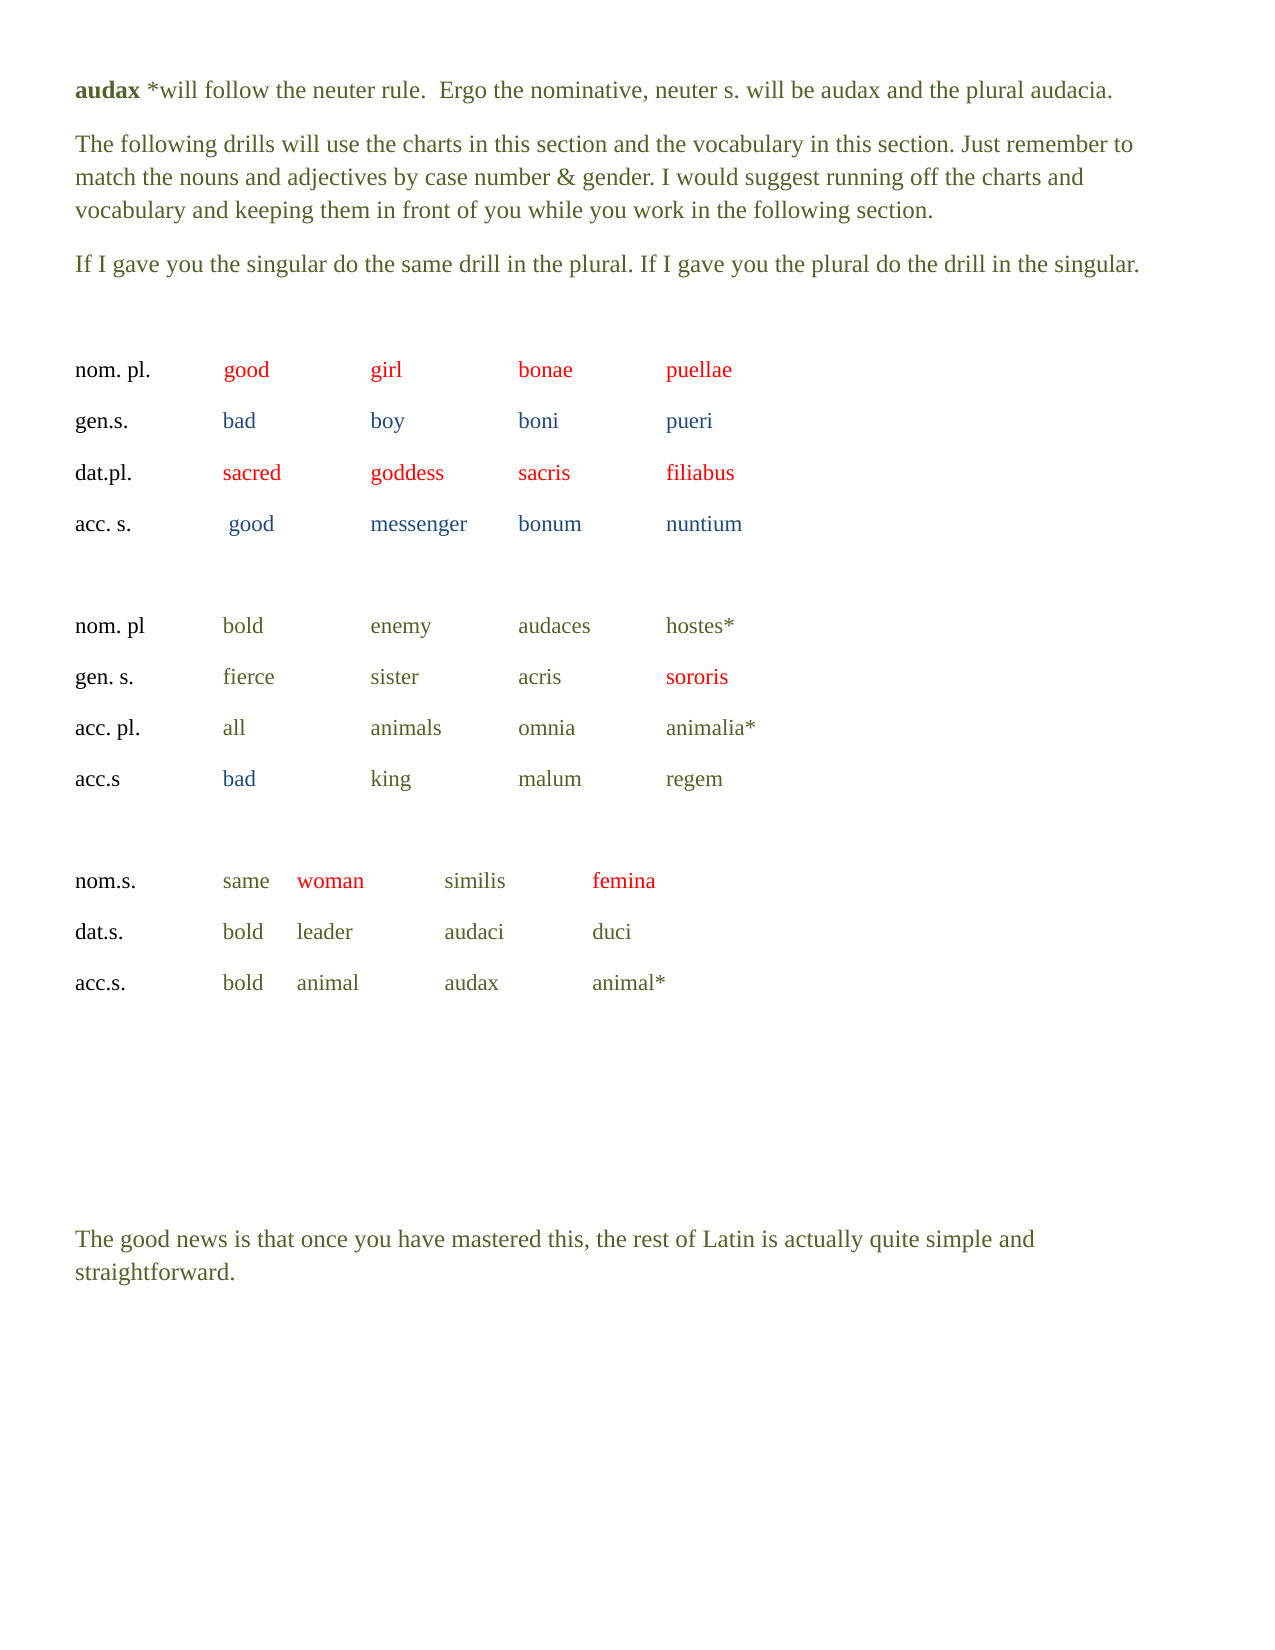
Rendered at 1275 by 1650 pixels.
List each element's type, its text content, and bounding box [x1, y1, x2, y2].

text nom. pl. good girl bonae puellae [75, 356, 1200, 383]
text The following drills will use the charts in this section and the vocabulary in this section. Just remember to match the nouns and adjectives by case number & gender. I would suggest running off the charts and vocabulary and keeping them in front of you while you work in the following section. [75, 129, 1200, 224]
text gen.s. bad boy boni pueri [75, 407, 1200, 434]
text gen. s. fierce sister acris sororis [75, 663, 1200, 689]
text nom. pl bold enemy audaces hostes* [75, 612, 1200, 638]
text acc.s bad king malum regem [75, 765, 1200, 791]
text nom.s. same woman similis femina [75, 867, 1200, 893]
text The good news is that once you have mastered this, the rest of Latin is actually quite simple and straightforward. [75, 1224, 1200, 1286]
text acc.s. bold animal audax animal* [75, 969, 1200, 995]
text If I gave you the singular do the same drill in the plural. If I gave you the plural do the drill in the singular. [75, 249, 1200, 277]
text acc. s. good messenger bonum nuntium [75, 509, 1200, 536]
text acc. pl. all animals omnia animalia* [75, 714, 1200, 740]
text dat.pl. sacred goddess sacris filiabus [75, 458, 1200, 485]
text audax *will follow the neuter rule. Ergo the nominative, neuter s. will be audax and the plural audacia. [75, 75, 1200, 104]
text dat.s. bold leader audaci duci [75, 918, 1200, 944]
